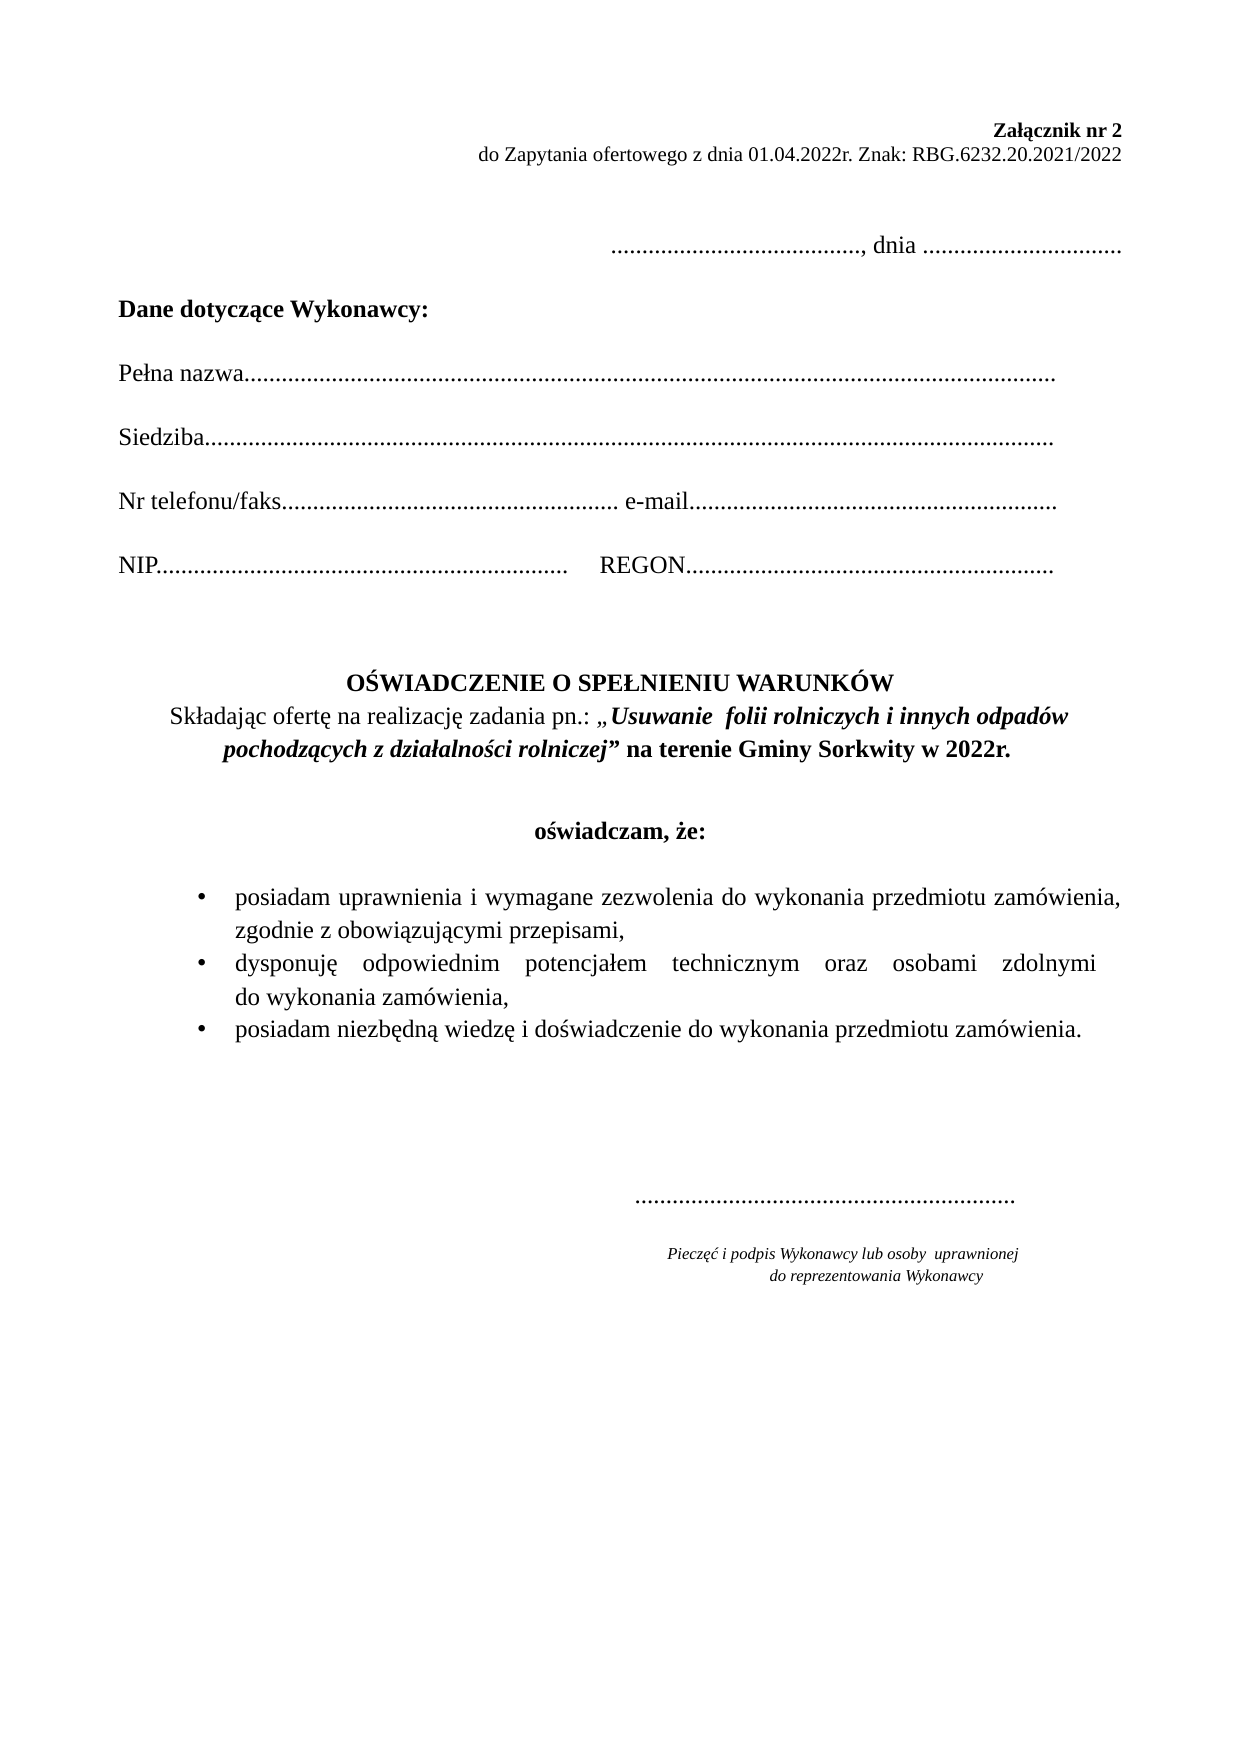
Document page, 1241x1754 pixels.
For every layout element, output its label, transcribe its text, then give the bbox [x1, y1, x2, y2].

text OŚWIADCZENIE O SPEŁNIENIU WARUNKÓW Składając ofertę na realizację zadania pn.: „Usuwanie folii rolniczych i innych odpadów pochodzących z działalności rolniczej” na terenie Gminy Sorkwity w 2022r. [118, 668, 1122, 763]
text ............................................................. [561, 1180, 1122, 1208]
text oświadczam, że: [118, 816, 1122, 845]
text Dane dotyczące Wykonawcy: [118, 294, 1122, 323]
text Nr telefonu/faks...................................................... e-mail........................................................... [118, 486, 1122, 515]
text Siedziba........................................................................................................................................ [118, 422, 1122, 451]
text do Zapytania ofertowego z dnia 01.04.2022r. Znak: RBG.6232.20.2021/2022 [118, 142, 1122, 166]
list posiadam niezbędną wiedzę i doświadczenie do wykonania przedmiotu zamówienia. [197, 1014, 1122, 1043]
text Pełna nazwa.................................................................................................................................. [118, 358, 1122, 387]
text NIP.................................................................. REGON........................................................... [118, 550, 1122, 579]
text Załącznik nr 2 [118, 118, 1122, 142]
text ........................................, dnia ................................ [118, 230, 1122, 259]
list posiadam uprawnienia i wymagane zezwolenia do wykonania przedmiotu zamówienia, zgodnie z obowiązującymi przepisami, [197, 882, 1122, 944]
text Pieczęć i podpis Wykonawcy lub osoby uprawnionej do reprezentowania Wykonawcy [561, 1244, 1122, 1285]
list dysponuję odpowiednim potencjałem technicznym oraz osobami zdolnymi do wykonania zamówienia, [197, 948, 1122, 1010]
